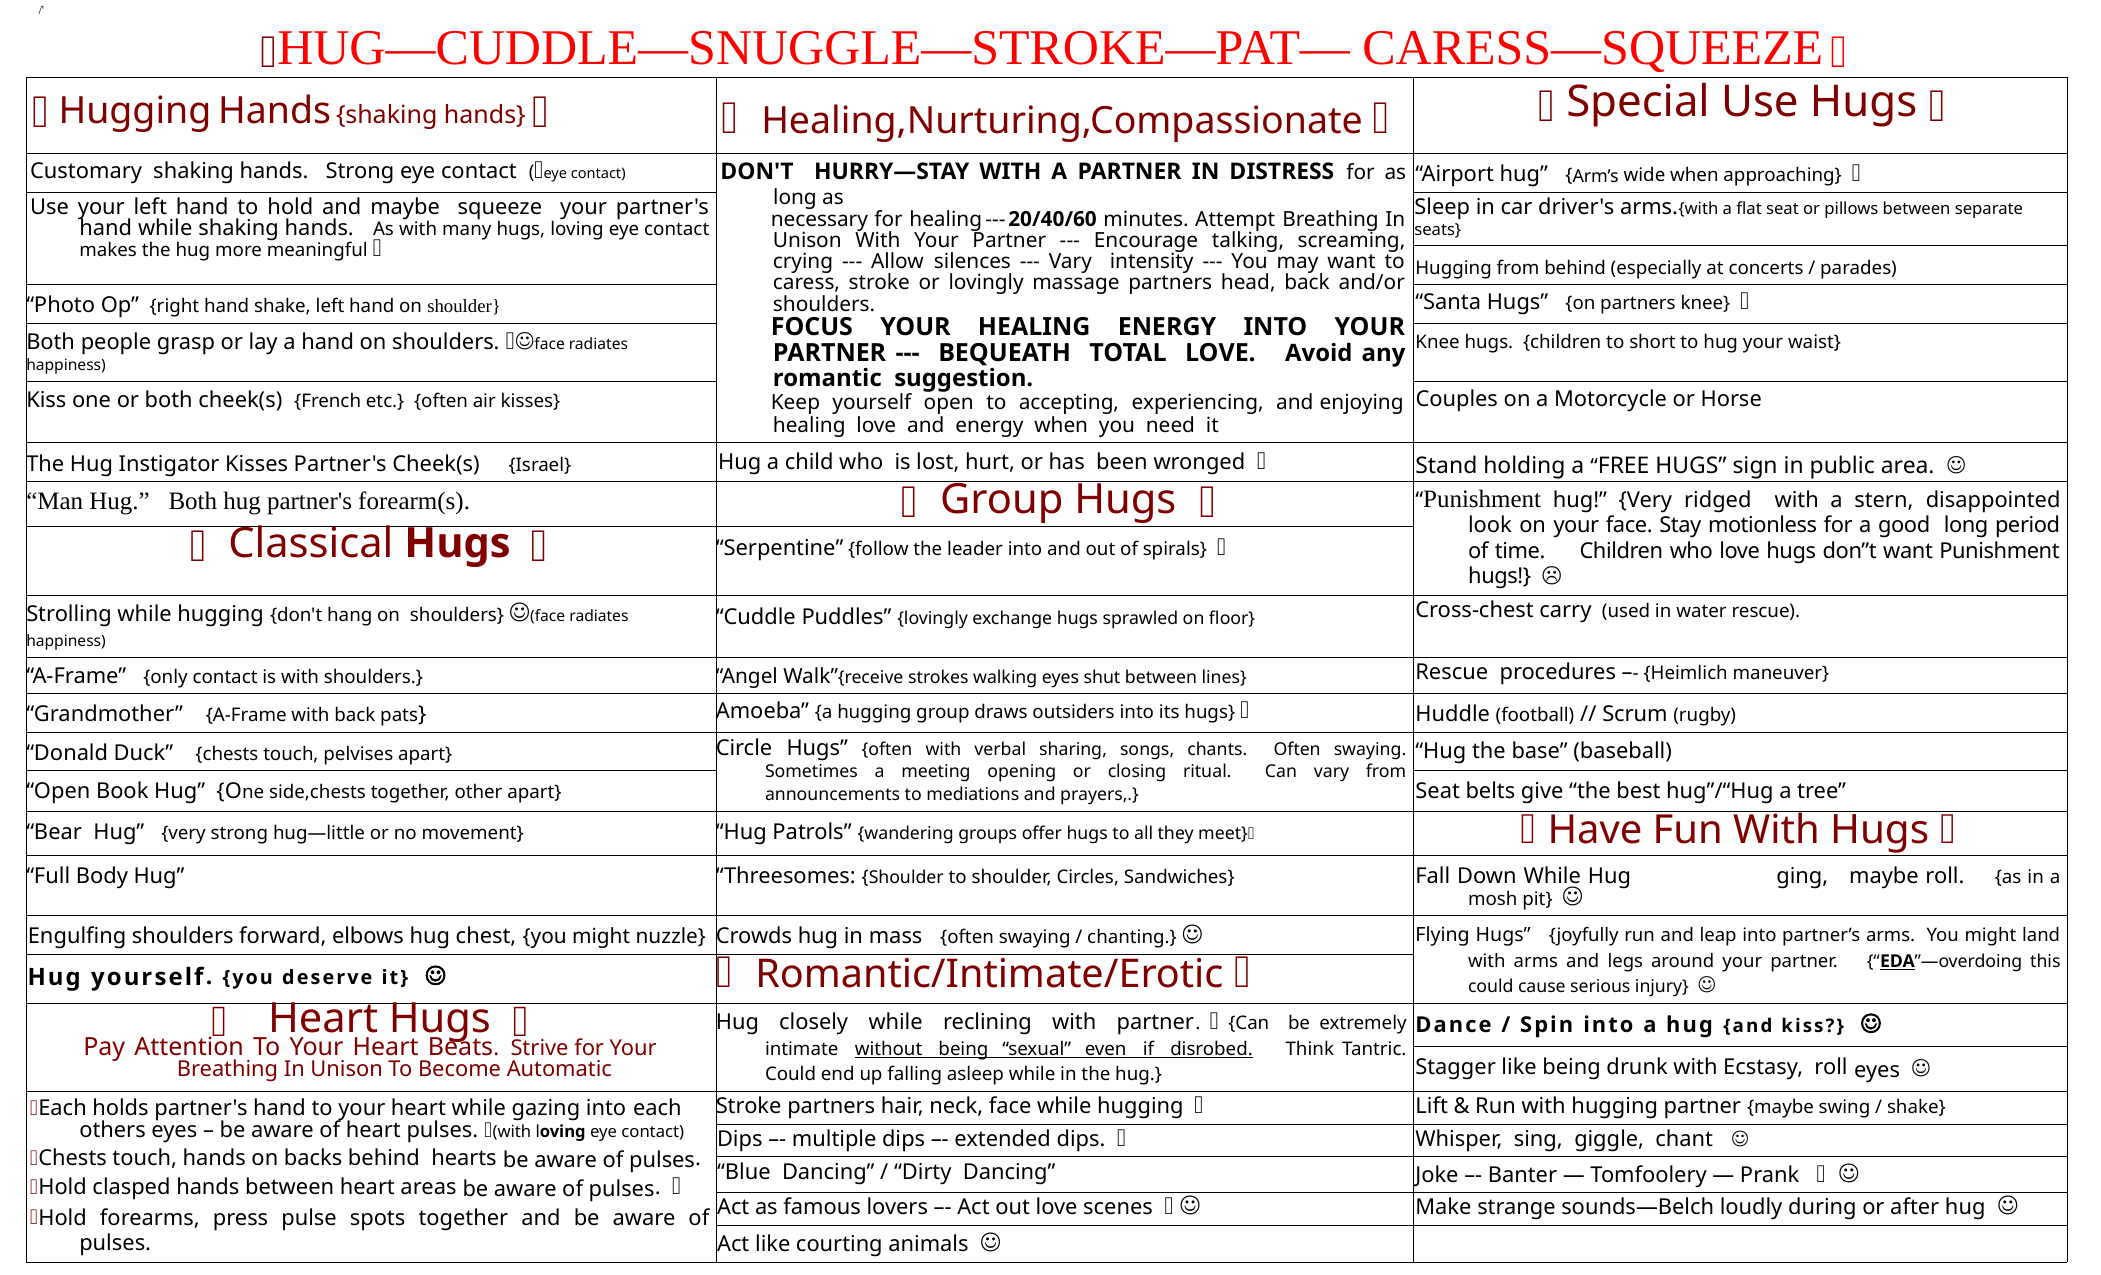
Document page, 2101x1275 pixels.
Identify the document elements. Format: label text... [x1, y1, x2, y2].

table_cell Act like courting animals J [717, 1226, 1413, 1262]
table_header Y Hugging Hands {shaking hands} Y [27, 78, 716, 153]
table_cell Hug closely while reclining with partner.  {Can be extremely intimate without being “sexual” even if disrobed. Think Tantric. Could end up falling asleep while in the hug.} [717, 1004, 1413, 1091]
table_cell Seat belts give “the best hug”/“Hug a tree” [1414, 771, 2067, 811]
table_cell “Angel Walk”{receive strokes walking eyes shut between lines} [717, 658, 1413, 693]
table_cell [1414, 1226, 2067, 1262]
table_cell Stagger like being drunk with Ecstasy, roll eyes J [1414, 1047, 2067, 1091]
table_cell Couples on a Motorcycle or Horse [1414, 382, 2067, 442]
text /' [38, 3, 2069, 17]
table_cell “Donald Duck” {chests touch, pelvises apart} [27, 733, 716, 770]
table_cell Dips –- multiple dips –- extended dips.  [717, 1125, 1413, 1156]
table_cell Act as famous lovers –- Act out love scenes  J [717, 1193, 1413, 1225]
table_cell Joke –- Banter — Tomfoolery — Prank  J [1414, 1157, 2067, 1192]
table_cell “Hug Patrols” {wandering groups offer hugs to all they meet} [717, 812, 1413, 855]
table_cell Sleep in car driver's arms.{with a flat seat or pillows between separate seats} [1414, 193, 2067, 245]
table_cell “A-Frame” {only contact is with shoulders.} [27, 658, 716, 693]
table_cell Y Romantic/Intimate/Erotic Y [717, 955, 1413, 1003]
table_cell “Man Hug.” Both hug partner's forearm(s). [27, 482, 716, 526]
table_cell “Blue Dancing” / “Dirty Dancing” [717, 1157, 1413, 1192]
table_cell Crowds hug in mass {often swaying / chanting.} J [717, 916, 1413, 954]
table_cell Circle Hugs” {often with verbal sharing, songs, chants. Often swaying. Sometimes a meeting opening or closing ritual. Can vary from announcements to mediations and prayers,.} [717, 733, 1413, 811]
table_cell Y Group Hugs Y [717, 482, 1413, 526]
table_cell “Santa Hugs” {on partners knee}  [1414, 285, 2067, 323]
table_cell Cross-chest carry (used in water rescue). [1414, 596, 2067, 657]
table_cell Lift & Run with hugging partner {maybe swing / shake} [1414, 1092, 2067, 1124]
table_cell Stand holding a “FREE HUGS” sign in public area. J [1414, 443, 2067, 481]
table_cell YEach holds partner's hand to your heart while gazing into each others eyes – be aware of heart pulses. (with loving eye contact) YChests touch, hands on backs behind hearts be aware of pulses. YHold clasped hands between heart areas be aware of pulses.  YHold forearms, press pulse spots together and be aware of pulses. [27, 1092, 716, 1262]
table_cell Huddle (football) // Scrum (rugby) [1414, 694, 2067, 732]
table_cell Stroke partners hair, neck, face while hugging  [717, 1092, 1413, 1124]
table_cell Both people grasp or lay a hand on shoulders. Jface radiates happiness) [27, 324, 716, 381]
table_cell Fall Down While Hug ging, maybe roll. {as in a mosh pit} J [1414, 856, 2067, 915]
table_cell “Airport hug” {Arm’s wide when approaching}  [1414, 154, 2067, 192]
table_cell Make strange sounds—Belch loudly during or after hug J [1414, 1193, 2067, 1225]
table_cell Knee hugs. {children to short to hug your waist} [1414, 324, 2067, 381]
table_cell Kiss one or both cheek(s) {French etc.} {often air kisses} [27, 382, 716, 442]
table_cell “Bear Hug” {very strong hug—little or no movement} [27, 812, 716, 855]
table_cell Use your left hand to hold and maybe squeeze your partner's hand while shaking hands. As with many hugs, loving eye contact makes the hug more meaningful  [27, 193, 716, 284]
table_cell Y Classical Hugs Y [27, 527, 716, 595]
table_cell “Serpentine” {follow the leader into and out of spirals}  [717, 527, 1413, 595]
table_cell Whisper, sing, giggle, chant J [1414, 1125, 2067, 1156]
table_cell “Hug the base” (baseball) [1414, 733, 2067, 770]
table_cell Strolling while hugging {don't hang on shoulders} J(face radiates happiness) [27, 596, 716, 657]
table_cell Customary shaking hands. Strong eye contact (eye contact) [27, 154, 716, 192]
table_cell “Punishment hug!” {Very ridged with a stern, disappointed look on your face. Stay motionless for a good long period of time. Children who love hugs don”t want Punishment hugs!} L [1414, 482, 2067, 595]
table_cell Y Have Fun With Hugs Y [1414, 812, 2067, 855]
table_cell Engulfing shoulders forward, elbows hug chest, {you might nuzzle} [27, 916, 716, 954]
table_cell Hug yourself. {you deserve it} J [27, 955, 716, 1003]
table_cell “Cuddle Puddles” {lovingly exchange hugs sprawled on floor} [717, 596, 1413, 657]
table_cell Hug a child who is lost, hurt, or has been wronged  [717, 443, 1413, 481]
table_cell Dance / Spin into a hug {and kiss?} J [1414, 1004, 2067, 1046]
table_cell Y Heart Hugs Y Pay Attention To Your Heart Beats. Strive for Your Breathing In Unison To Become Automatic [27, 1004, 716, 1091]
table_cell “Open Book Hug” {One side,chests together, other apart} [27, 771, 716, 811]
table_cell Amoeba” {a hugging group draws outsiders into its hugs}  [717, 694, 1413, 732]
table_cell Hugging from behind (especially at concerts / parades) [1414, 246, 2067, 284]
table_cell “Photo Op” {right hand shake, left hand on shoulder} [27, 285, 716, 323]
table_header Y Healing,Nurturing,Compassionate Y [717, 78, 1413, 153]
table_cell Flying Hugs” {joyfully run and leap into partner’s arms. You might land with arms and legs around your partner. {“EDA”—overdoing this could cause serious injury} J [1414, 916, 2067, 1003]
table_cell “Grandmother” {A-Frame with back pats} [27, 694, 716, 732]
table_header Y Special Use Hugs Y [1414, 78, 2067, 153]
table_cell DON'T HURRY—STAY WITH A PARTNER IN DISTRESS for as long as necessary for healing --- 20/40/60 minutes. Attempt Breathing In Unison With Your Partner --- Encourage talking, screaming, crying --- Allow silences --- Vary intensity --- You may want to caress, stroke or lovingly massage partners head, back and/or shoulders. FOCUS YOUR HEALING ENERGY INTO YOUR PARTNER --- BEQUEATH TOTAL LOVE. Avoid any romantic suggestion. Keep yourself open to accepting, experiencing, and enjoying healing love and energy when you need it [717, 154, 1413, 442]
text YHUG—CUDDLE—SNUGGLE—STROKE—PAT— CARESS—SQUEEZE Y [38, 17, 2069, 77]
table_cell “Threesomes: {Shoulder to shoulder, Circles, Sandwiches} [717, 856, 1413, 915]
table_cell Rescue procedures –- {Heimlich maneuver} [1414, 658, 2067, 693]
table_cell “Full Body Hug” [27, 856, 716, 915]
table_cell The Hug Instigator Kisses Partner's Cheek(s) {Israel} [27, 443, 716, 481]
